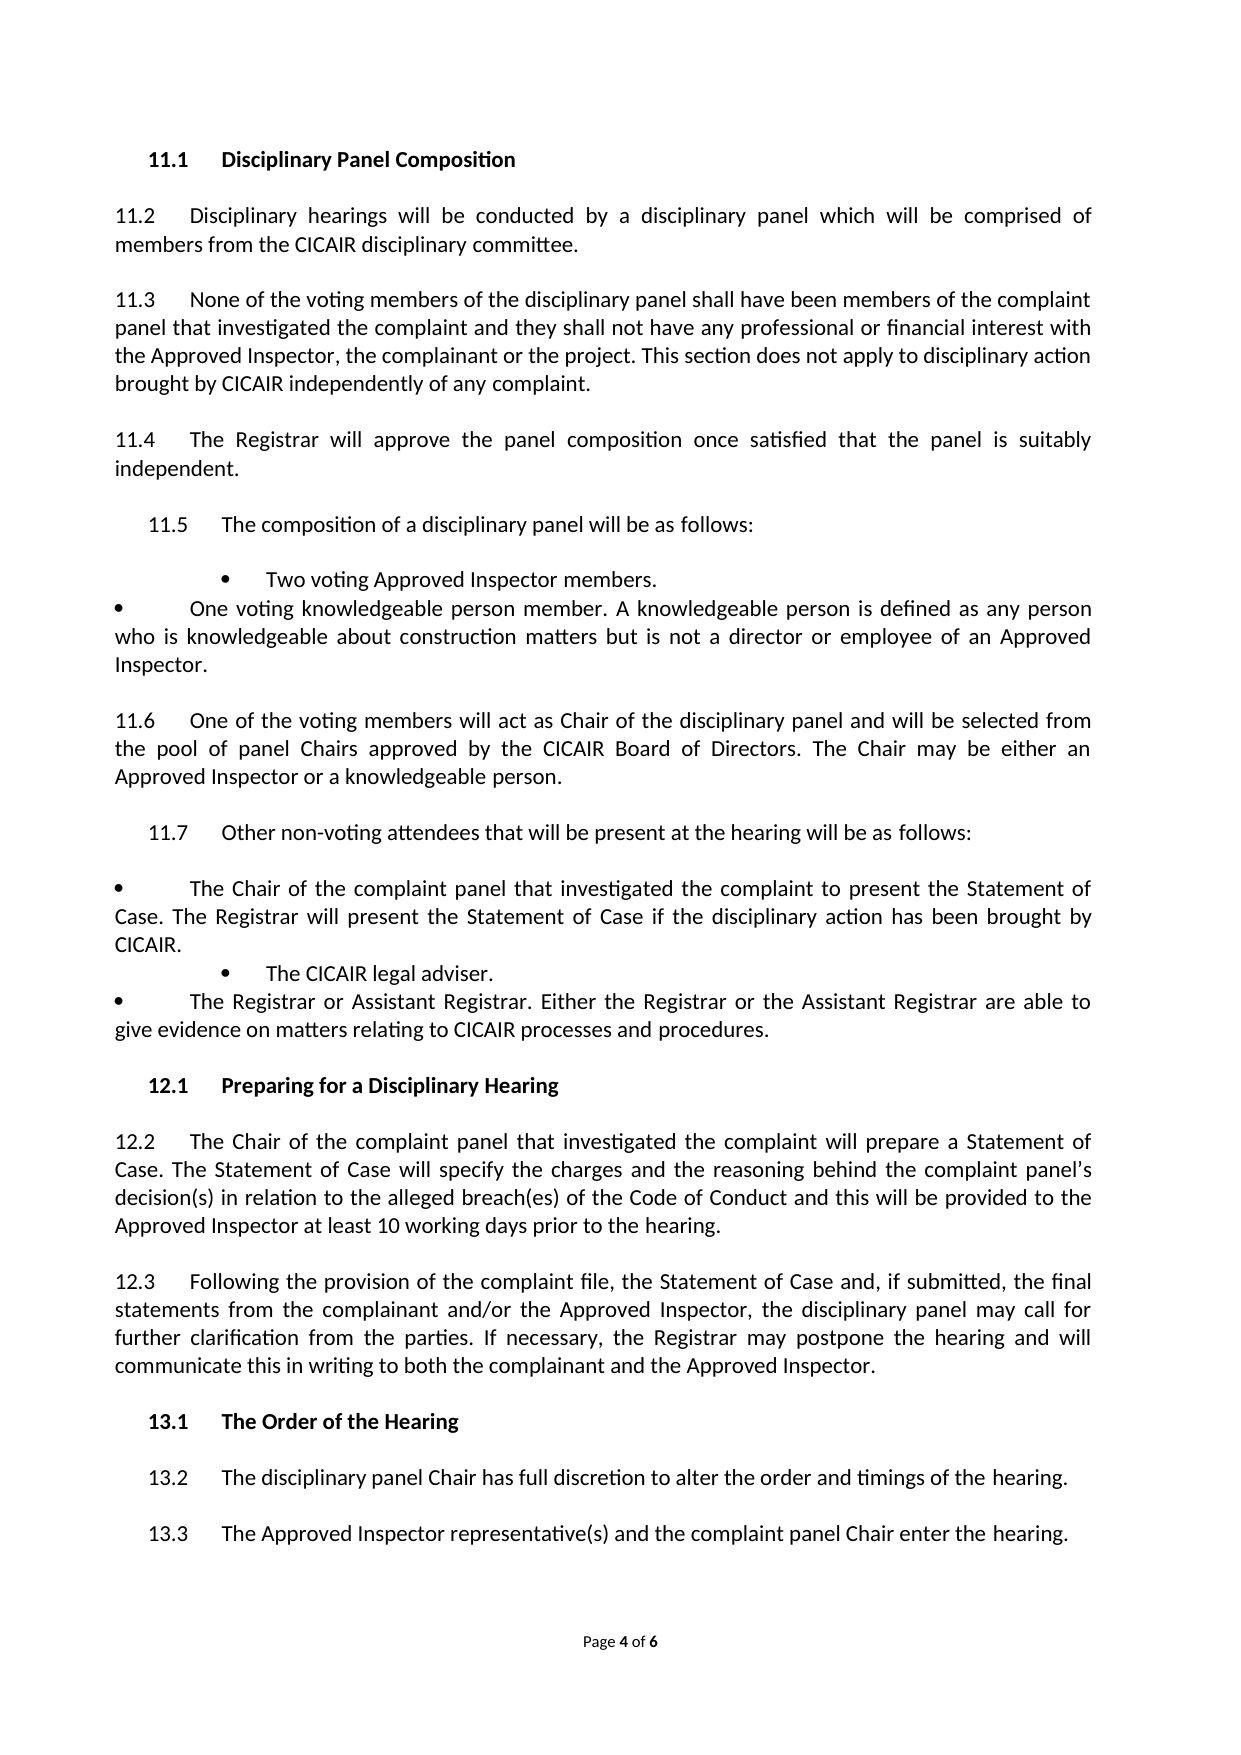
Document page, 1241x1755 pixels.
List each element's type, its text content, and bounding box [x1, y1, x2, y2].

list The Approved Inspector representative(s) and the complaint panel Chair enter the hearing. [148, 1519, 1120, 1547]
list Two voting Approved Inspector members. [221, 566, 1120, 594]
list The Chair of the complaint panel that investigated the complaint will prepare a Statement of Case. The Statement of Case will specify the charges and the reasoning behind the complaint panel’s decision(s) in relation to the alleged breach(es) of the Code of Conduct and this will be provided to the Approved Inspector at least 10 working days prior to the hearing. [114, 1127, 1093, 1239]
list The CICAIR legal adviser. [221, 958, 1120, 987]
list The disciplinary panel Chair has full discretion to alter the order and timings of the hearing. [148, 1463, 1120, 1491]
list Other non-voting attendees that will be present at the hearing will be as follows: [148, 818, 1120, 846]
list The Registrar or Assistant Registrar. Either the Registrar or the Assistant Registrar are able to give evidence on matters relating to CICAIR processes and procedures. [114, 987, 1093, 1043]
list Following the provision of the complaint file, the Statement of Case and, if submitted, the final statements from the complainant and/or the Approved Inspector, the disciplinary panel may call for further clarification from the parties. If necessary, the Registrar may postpone the hearing and will communicate this in writing to both the complainant and the Approved Inspector. [114, 1267, 1093, 1379]
list The composition of a disciplinary panel will be as follows: [148, 510, 1120, 538]
subtitle Disciplinary Panel Composition [148, 146, 1120, 173]
list One voting knowledgeable person member. A knowledgeable person is defined as any person who is knowledgeable about construction matters but is not a director or employee of an Approved Inspector. [114, 594, 1093, 678]
list The Registrar will approve the panel composition once satisfied that the panel is suitably independent. [114, 426, 1093, 482]
subtitle The Order of the Hearing [148, 1407, 1120, 1435]
list One of the voting members will act as Chair of the disciplinary panel and will be selected from the pool of panel Chairs approved by the CICAIR Board of Directors. The Chair may be either an Approved Inspector or a knowledgeable person. [114, 706, 1093, 790]
list Disciplinary hearings will be conducted by a disciplinary panel which will be comprised of members from the CICAIR disciplinary committee. [114, 202, 1093, 258]
subtitle Preparing for a Disciplinary Hearing [148, 1071, 1120, 1099]
list The Chair of the complaint panel that investigated the complaint to present the Statement of Case. The Registrar will present the Statement of Case if the disciplinary action has been brought by CICAIR. [114, 874, 1093, 958]
list None of the voting members of the disciplinary panel shall have been members of the complaint panel that investigated the complaint and they shall not have any professional or financial interest with the Approved Inspector, the complainant or the project. This section does not apply to disciplinary action brought by CICAIR independently of any complaint. [114, 285, 1093, 397]
